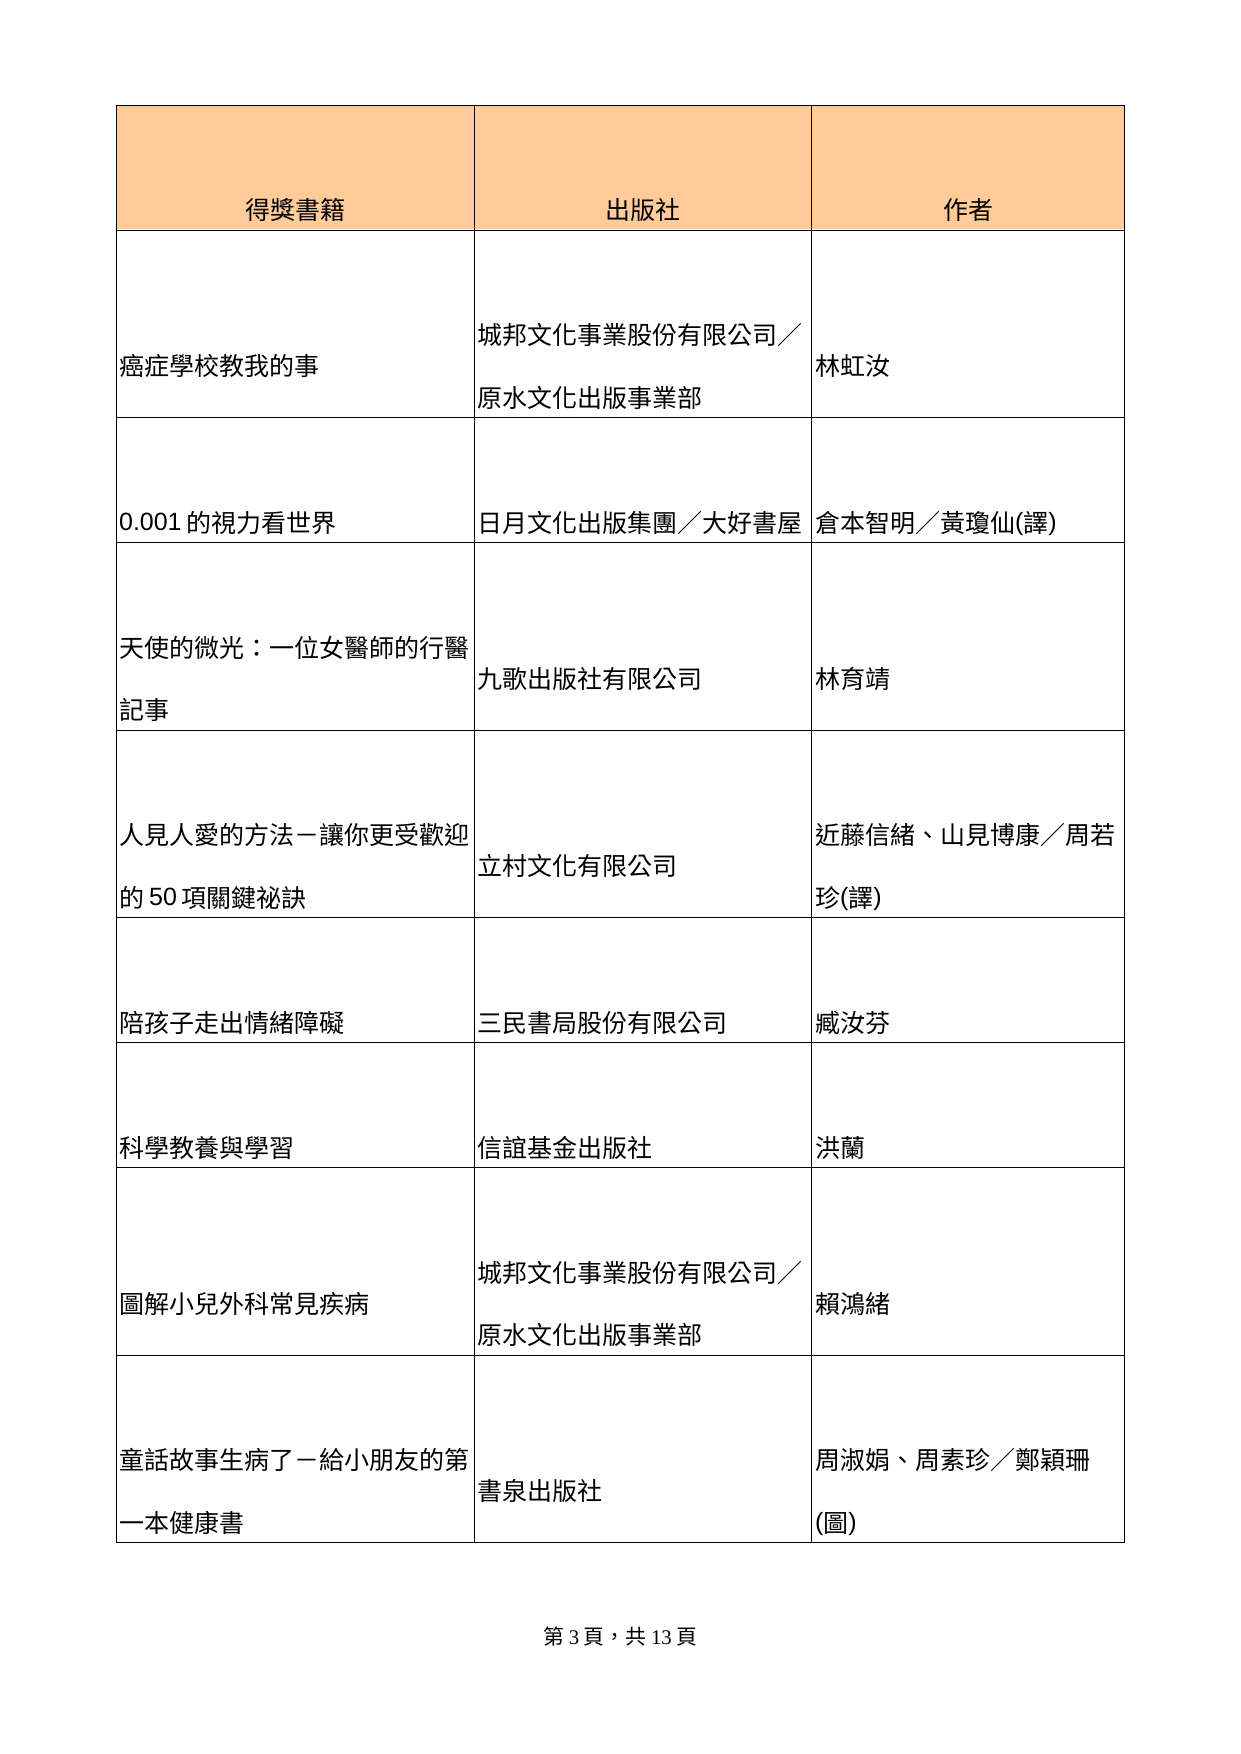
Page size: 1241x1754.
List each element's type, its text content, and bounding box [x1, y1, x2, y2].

table_cell 林育靖 [812, 543, 1124, 729]
table_header 出版社 [475, 106, 811, 229]
table_cell 林虹汝 [812, 231, 1124, 417]
table_cell 三民書局股份有限公司 [475, 918, 811, 1042]
table_cell 人見人愛的方法－讓你更受歡迎的50項關鍵祕訣 [117, 731, 474, 917]
table_cell 科學教養與學習 [117, 1043, 474, 1167]
table_cell 城邦文化事業股份有限公司／原水文化出版事業部 [475, 1168, 811, 1354]
table_cell 近藤信緒、山見博康／周若珍(譯) [812, 731, 1124, 917]
table_cell 陪孩子走出情緒障礙 [117, 918, 474, 1042]
table_cell 城邦文化事業股份有限公司／原水文化出版事業部 [475, 231, 811, 417]
table_cell 賴鴻緒 [812, 1168, 1124, 1354]
table_cell 癌症學校教我的事 [117, 231, 474, 417]
table_cell 洪蘭 [812, 1043, 1124, 1167]
table_cell 日月文化出版集團／大好書屋 [475, 418, 811, 542]
table_cell 九歌出版社有限公司 [475, 543, 811, 729]
table_header 得獎書籍 [117, 106, 474, 229]
table_cell 天使的微光：一位女醫師的行醫記事 [117, 543, 474, 729]
table_cell 臧汝芬 [812, 918, 1124, 1042]
table_cell 童話故事生病了－給小朋友的第一本健康書 [117, 1356, 474, 1542]
table_cell 信誼基金出版社 [475, 1043, 811, 1167]
table_header 作者 [812, 106, 1124, 229]
table_cell 周淑娟、周素珍／鄭穎珊(圖) [812, 1356, 1124, 1542]
table_cell 倉本智明／黃瓊仙(譯) [812, 418, 1124, 542]
table_cell 立村文化有限公司 [475, 731, 811, 917]
table_cell 0.001的視力看世界 [117, 418, 474, 542]
table_cell 書泉出版社 [475, 1356, 811, 1542]
table_cell 圖解小兒外科常見疾病 [117, 1168, 474, 1354]
